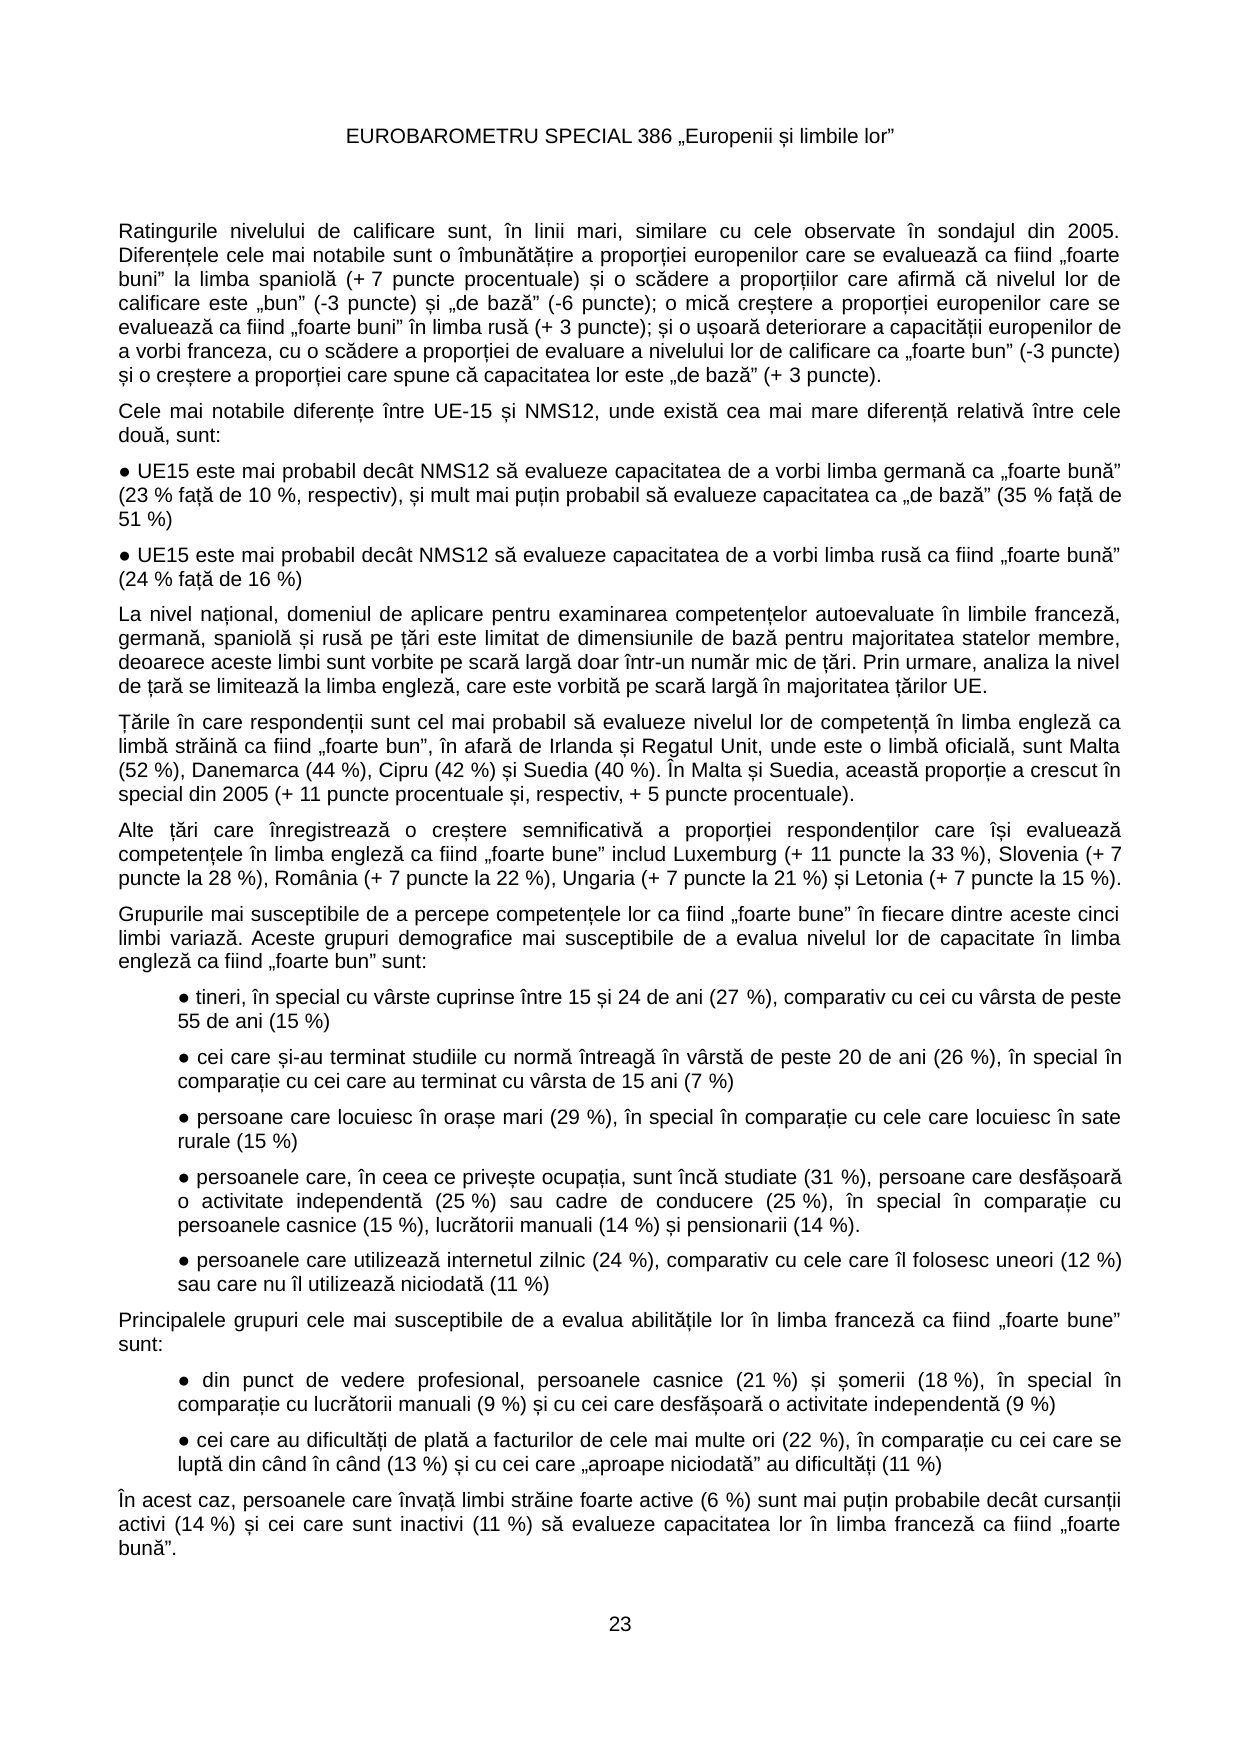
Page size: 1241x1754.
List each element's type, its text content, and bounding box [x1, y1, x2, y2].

text ● cei care au dificultăți de plată a facturilor de cele mai multe ori (22 %), în comparație cu cei care se luptă din când în când (13 %) și cu cei care „aproape niciodată” au dificultăți (11 %) [177, 1428, 1122, 1476]
text În acest caz, persoanele care învață limbi străine foarte active (6 %) sunt mai puțin probabile decât cursanții activi (14 %) și cei care sunt inactivi (11 %) să evalueze capacitatea lor în limba franceză ca fiind „foarte bună”. [118, 1487, 1122, 1559]
text ● persoane care locuiesc în orașe mari (29 %), în special în comparație cu cele care locuiesc în sate rurale (15 %) [177, 1105, 1122, 1153]
text ● tineri, în special cu vârste cuprinse între 15 și 24 de ani (27 %), comparativ cu cei cu vârsta de peste 55 de ani (15 %) [177, 985, 1122, 1033]
text Țările în care respondenții sunt cel mai probabil să evalueze nivelul lor de competență în limba engleză ca limbă străină ca fiind „foarte bun”, în afară de Irlanda și Regatul Unit, unde este o limbă oficială, sunt Malta (52 %), Danemarca (44 %), Cipru (42 %) și Suedia (40 %). În Malta și Suedia, această proporție a crescut în special din 2005 (+ 11 puncte procentuale și, respectiv, + 5 puncte procentuale). [118, 710, 1122, 806]
text ● UE15 este mai probabil decât NMS12 să evalueze capacitatea de a vorbi limba germană ca „foarte bună” (23 % față de 10 %, respectiv), și mult mai puțin probabil să evalueze capacitatea ca „de bază” (35 % față de 51 %) [118, 459, 1122, 531]
text Cele mai notabile diferențe între UE-15 și NMS12, unde există cea mai mare diferență relativă între cele două, sunt: [118, 399, 1122, 447]
text ● persoanele care utilizează internetul zilnic (24 %), comparativ cu cele care îl folosesc uneori (12 %) sau care nu îl utilizează niciodată (11 %) [177, 1248, 1122, 1296]
text Principalele grupuri cele mai susceptibile de a evalua abilitățile lor în limba franceză ca fiind „foarte bune” sunt: [118, 1308, 1122, 1356]
text ● persoanele care, în ceea ce privește ocupația, sunt încă studiate (31 %), persoane care desfășoară o activitate independentă (25 %) sau cadre de conducere (25 %), în special în comparație cu persoanele casnice (15 %), lucrătorii manuali (14 %) și pensionarii (14 %). [177, 1164, 1122, 1236]
text Alte țări care înregistrează o creștere semnificativă a proporției respondenților care își evaluează competențele în limba engleză ca fiind „foarte bune” includ Luxemburg (+ 11 puncte la 33 %), Slovenia (+ 7 puncte la 28 %), România (+ 7 puncte la 22 %), Ungaria (+ 7 puncte la 21 %) și Letonia (+ 7 puncte la 15 %). [118, 818, 1122, 889]
text ● UE15 este mai probabil decât NMS12 să evalueze capacitatea de a vorbi limba rusă ca fiind „foarte bună” (24 % față de 16 %) [118, 542, 1122, 590]
text Ratingurile nivelului de calificare sunt, în linii mari, similare cu cele observate în sondajul din 2005. Diferențele cele mai notabile sunt o îmbunătățire a proporției europenilor care se evaluează ca fiind „foarte buni” la limba spaniolă (+ 7 puncte procentuale) și o scădere a proporțiilor care afirmă că nivelul lor de calificare este „bun” (-3 puncte) și „de bază” (-6 puncte); o mică creștere a proporției europenilor care se evaluează ca fiind „foarte buni” în limba rusă (+ 3 puncte); și o ușoară deteriorare a capacității europenilor de a vorbi franceza, cu o scădere a proporției de evaluare a nivelului lor de calificare ca „foarte bun” (-3 puncte) și o creștere a proporției care spune că capacitatea lor este „de bază” (+ 3 puncte). [118, 219, 1122, 387]
text ● cei care și-au terminat studiile cu normă întreagă în vârstă de peste 20 de ani (26 %), în special în comparație cu cei care au terminat cu vârsta de 15 ani (7 %) [177, 1045, 1122, 1093]
text Grupurile mai susceptibile de a percepe competențele lor ca fiind „foarte bune” în fiecare dintre aceste cinci limbi variază. Aceste grupuri demografice mai susceptibile de a evalua nivelul lor de capacitate în limba engleză ca fiind „foarte bun” sunt: [118, 901, 1122, 973]
text La nivel național, domeniul de aplicare pentru examinarea competențelor autoevaluate în limbile franceză, germană, spaniolă și rusă pe țări este limitat de dimensiunile de bază pentru majoritatea statelor membre, deoarece aceste limbi sunt vorbite pe scară largă doar într-un număr mic de țări. Prin urmare, analiza la nivel de țară se limitează la limba engleză, care este vorbită pe scară largă în majoritatea țărilor UE. [118, 602, 1122, 698]
text ● din punct de vedere profesional, persoanele casnice (21 %) și șomerii (18 %), în special în comparație cu lucrătorii manuali (9 %) și cu cei care desfășoară o activitate independentă (9 %) [177, 1368, 1122, 1416]
